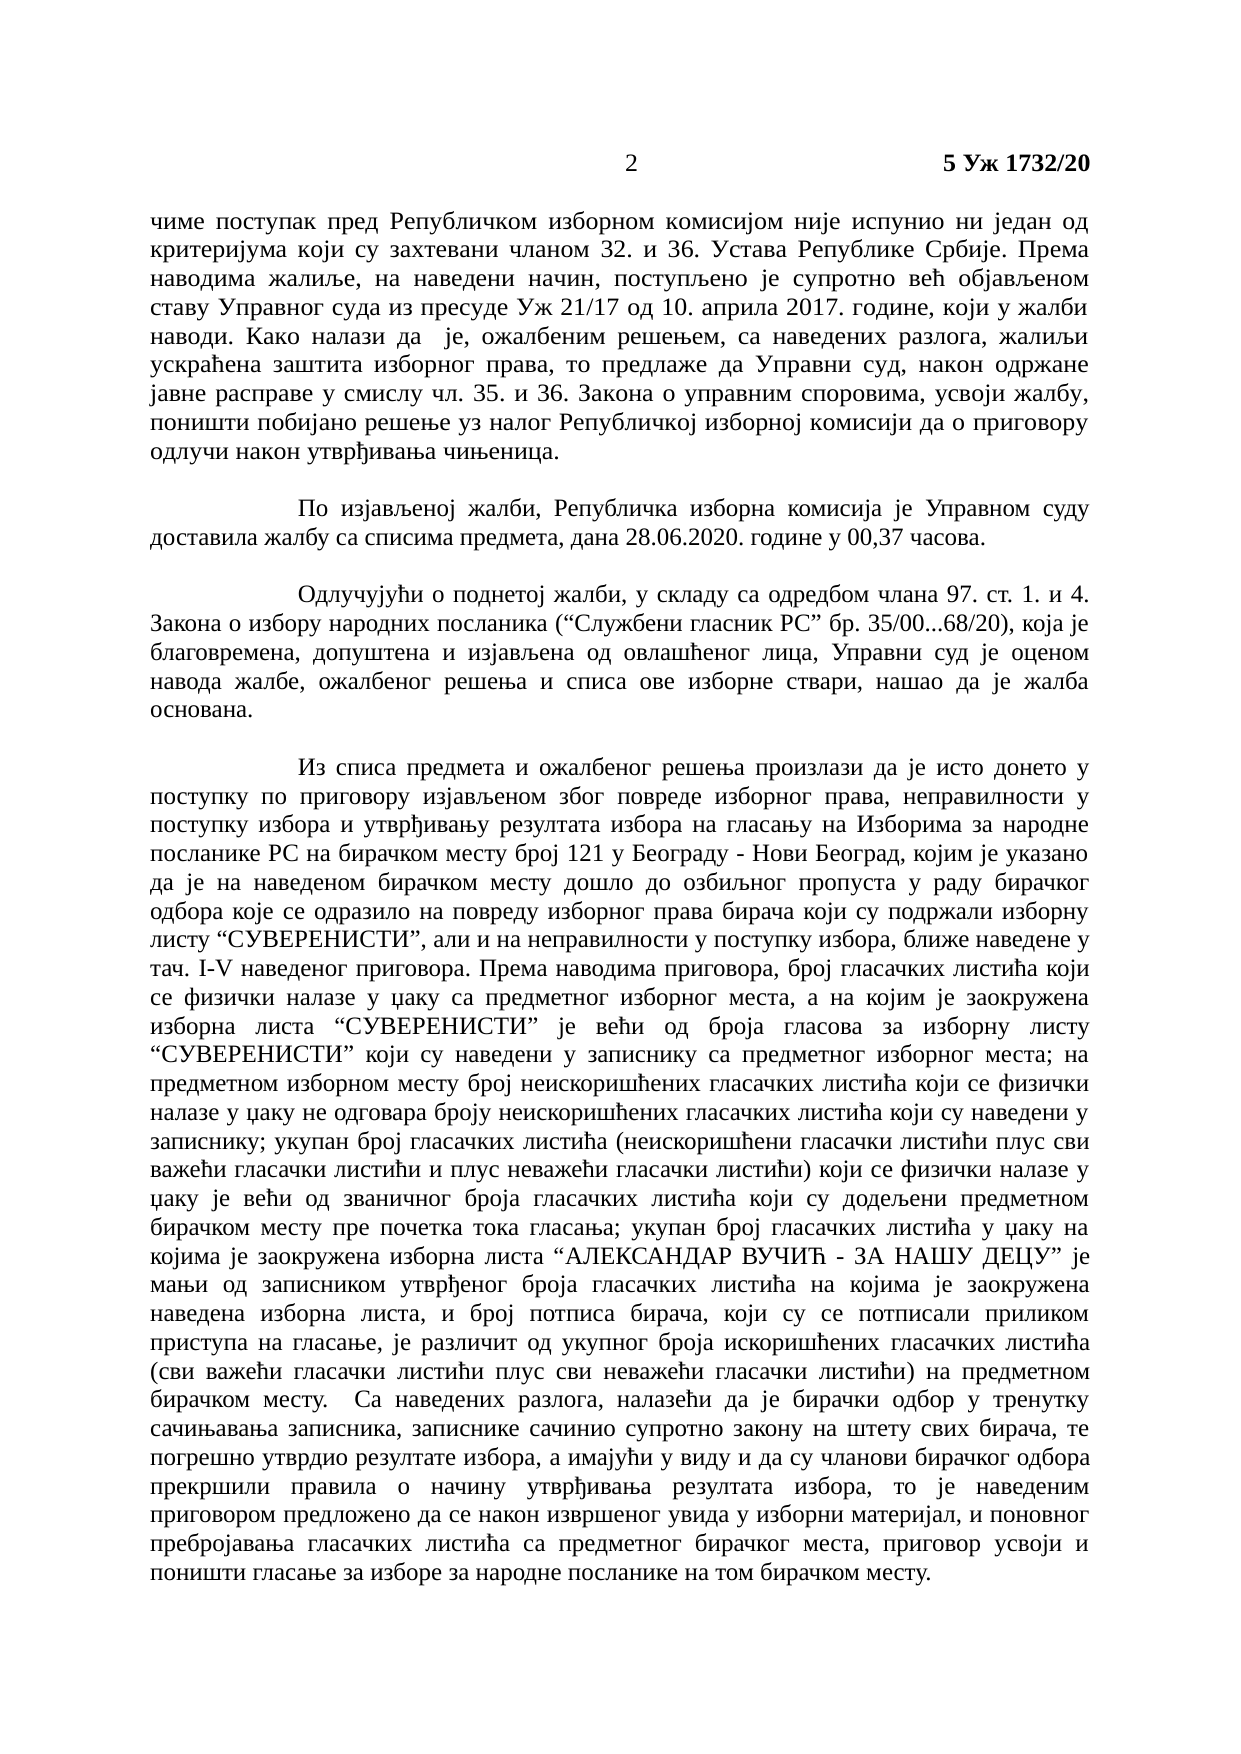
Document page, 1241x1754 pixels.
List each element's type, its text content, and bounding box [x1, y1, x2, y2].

text чиме поступак пред Републичком изборном комисијом није испунио ни један од критеријума који су захтевани чланом 32. и 36. Устава Републике Србије. Према наводима жалиље, на наведени начин, поступљено је супротно већ објављеном ставу Управног суда из пресуде Уж 21/17 од 10. априла 2017. године, који у жалби наводи. Како налази да је, ожалбеним решењем, са наведених разлога, жалиљи ускраћена заштита изборног права, то предлаже да Управни суд, након одржане јавне расправе у смислу чл. 35. и 36. Закона о управним споровима, усвоји жалбу, поништи побијано решење уз налог Републичкој изборној комисији да о приговору одлучи након утврђивања чињеница. [150, 206, 1090, 464]
text По изјављеној жалби, Републичка изборна комисија је Управном суду доставила жалбу са списима предмета, дана 28.06.2020. године у 00,37 часова. [150, 493, 1090, 551]
text Из списа предмета и ожалбеног решења произлази да је исто донето у поступку по приговору изјављеном због повреде изборног права, неправилности у поступку избора и утврђивању резултата избора на гласању на Изборима за народне посланике РС на бирачком месту број 121 у Београду - Нови Београд, којим је указано да је на наведеном бирачком месту дошло до озбиљног пропуста у раду бирачког одбора које се одразило на повреду изборног права бирача који су подржали изборну листу “СУВЕРЕНИСТИ”, али и на неправилности у поступку избора, ближе наведене у тач. I-V наведеног приговора. Према наводима приговора, број гласачких листића који се физички налазе у џаку са предметног изборног места, а на којим је заокружена изборна листа “СУВЕРЕНИСТИ” је већи од броја гласова за изборну листу “СУВЕРЕНИСТИ” који су наведени у записнику са предметног изборног места; на предметном изборном месту број неискоришћених гласачких листића који се физички налазе у џаку не одговара броју неискоришћених гласачких листића који су наведени у записнику; укупан број гласачких листића (неискоришћени гласачки листићи плус сви важећи гласачки листићи и плус неважећи гласачки листићи) који се физички налазе у џаку је већи од званичног броја гласачких листића који су додељени предметном бирачком месту пре почетка тока гласања; укупан број гласачких листића у џаку на којима је заокружена изборна листа “АЛЕКСАНДАР ВУЧИЋ - ЗА НАШУ ДЕЦУ” је мањи од записником утврђеног броја гласачких листића на којима је заокружена наведена изборна листа, и број потписа бирача, који су се потписали приликом приступа на гласање, је различит од укупног броја искоришћених гласачких листића (сви важећи гласачки листићи плус сви неважећи гласачки листићи) на предметном бирачком месту. Са наведених разлога, налазећи да је бирачки одбор у тренутку сачињавања записника, записнике сачинио супротно закону на штету свих бирача, те погрешно утврдио резултате избора, а имајући у виду и да су чланови бирачког одбора прекршили правила о начину утврђивања резултата избора, то је наведеним приговором предложено да се након извршеног увида у изборни материјал, и поновног пребројавања гласачких листића са предметног бирачког места, приговор усвоји и поништи гласање за изборе за народне посланике на том бирачком месту. [150, 752, 1090, 1586]
text Одлучујући о поднетој жалби, у складу са одредбом члана 97. ст. 1. и 4. Закона о избору народних посланика (“Службени гласник РС” бр. 35/00...68/20), која је благовремена, допуштена и изјављена од овлашћеног лица, Управни суд је оценом навода жалбе, ожалбеног решења и списа ове изборне ствари, нашао да је жалба основана. [150, 579, 1090, 723]
